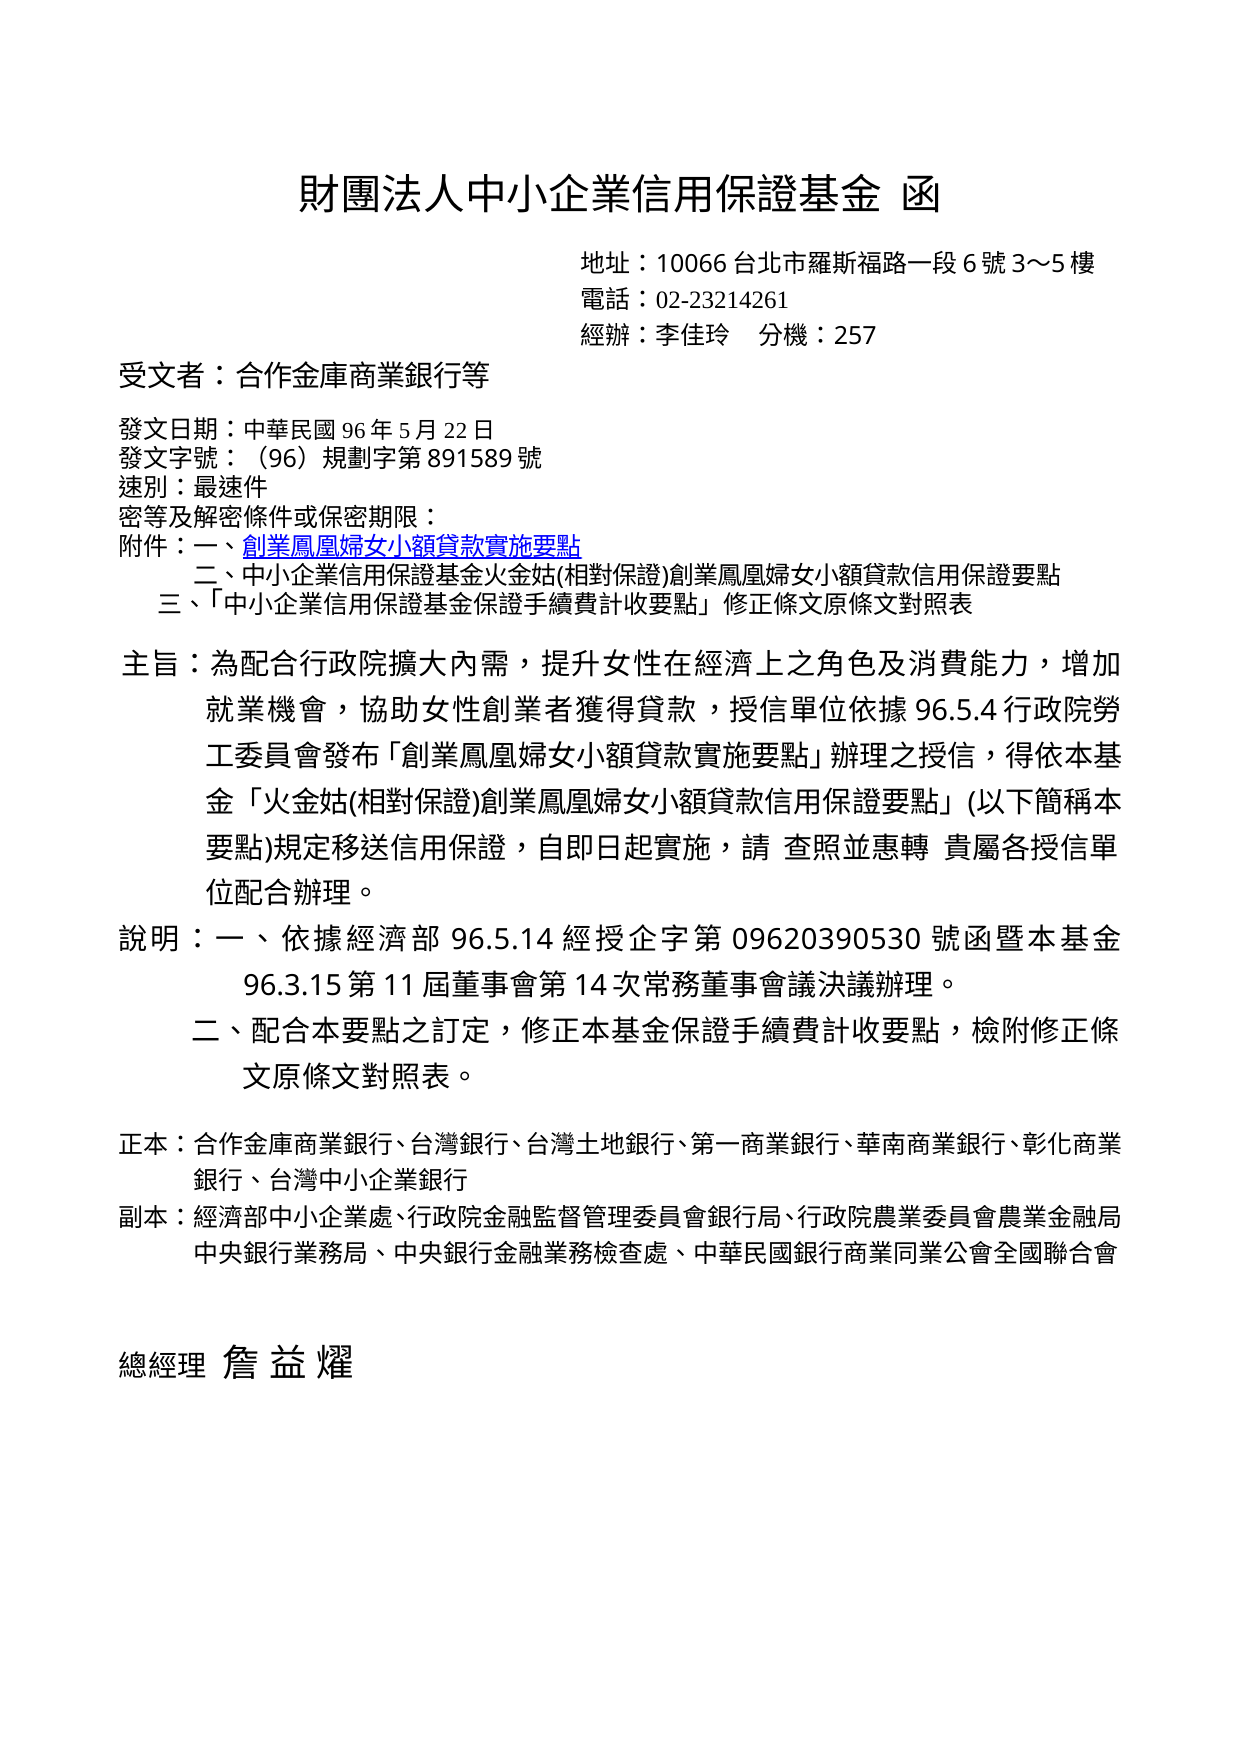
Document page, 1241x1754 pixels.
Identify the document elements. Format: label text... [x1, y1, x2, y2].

text 二、中小企業信用保證基金火金姑(相對保證)創業鳳凰婦女小額貸款信用保證要點 [118, 561, 1122, 590]
text 副本：經濟部中小企業處、行政院金融監督管理委員會銀行局、行政院農業委員會農業金融局、中央銀行業務局、中央銀行金融業務檢查處、中華民國銀行商業同業公會全國聯合會 [118, 1197, 1122, 1269]
text 經辦：李佳玲 分機：257 [118, 316, 1122, 352]
text 說明：一、依據經濟部96.5.14經授企字第09620390530號函暨本基金96.3.15第11屆董事會第14次常務董事會議決議辦理。 [118, 913, 1122, 1005]
text 總經理 詹 益 燿 [118, 1322, 1122, 1397]
text 發文日期：中華民國96年5月22日 [118, 415, 1122, 444]
text 密等及解密條件或保密期限： [118, 503, 1122, 532]
text 電話：02-23214261 [118, 279, 1122, 316]
text 速別：最速件 [118, 473, 1122, 503]
text 三、「中小企業信用保證基金保證手續費計收要點」修正條文原條文對照表 [118, 590, 1122, 619]
text 財團法人中小企業信用保證基金 函 [118, 149, 1122, 224]
text 正本：合作金庫商業銀行、台灣銀行、台灣土地銀行、第一商業銀行、華南商業銀行、彰化商業銀行、台灣中小企業銀行 [118, 1124, 1122, 1197]
text 發文字號：（96）規劃字第891589號 [118, 444, 1122, 473]
text 地址：10066台北市羅斯福路一段6號3～5樓 [118, 243, 1122, 279]
text 二、配合本要點之訂定，修正本基金保證手續費計收要點，檢附修正條文原條文對照表。 [191, 1005, 1122, 1096]
text 附件：一、創業鳳凰婦女小額貸款實施要點 [118, 532, 1122, 561]
text 主旨：為配合行政院擴大內需，提升女性在經濟上之角色及消費能力，增加就業機會，協助女性創業者獲得貸款，授信單位依據96.5.4行政院勞工委員會發布「創業鳳凰婦女小額貸款實施要點」辦理之授信，得依本基金「火金姑(相對保證)創業鳳凰婦女小額貸款信用保證要點」(以下簡稱本要點)規定移送信用保證，自即日起實施，請 查照並惠轉 貴屬各授信單位配合辦理。 [122, 638, 1122, 913]
text 受文者：合作金庫商業銀行等 [118, 352, 1122, 394]
